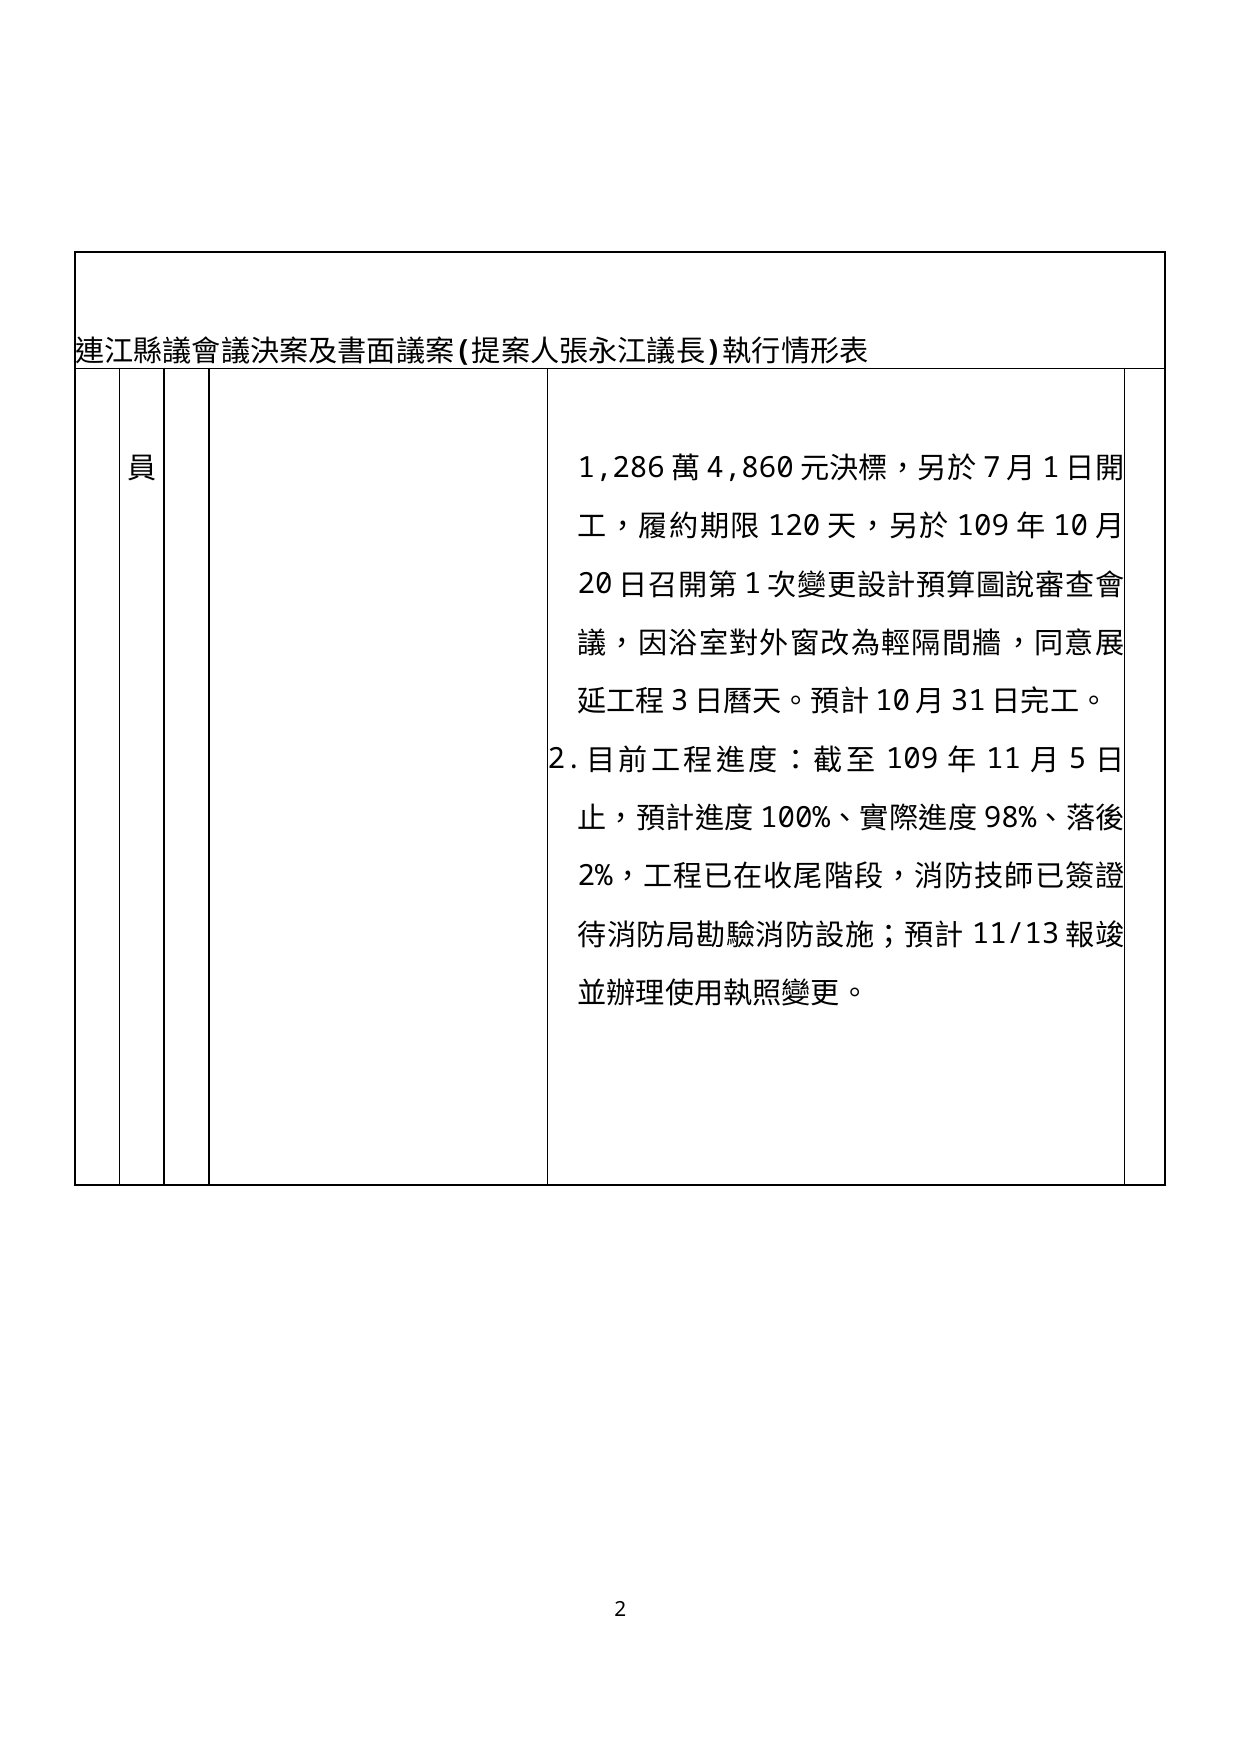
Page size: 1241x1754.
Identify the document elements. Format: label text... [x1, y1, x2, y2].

table_cell 員 [120, 369, 163, 1184]
table_cell 1,286萬4,860元決標，另於7月1日開工，履約期限120天，另於109年10月20日召開第1次變更設計預算圖說審查會議，因浴室對外窗改為輕隔間牆，同意展延工程3日曆天。預計10月31日完工。 2.目前工程進度：截至109年11月5日止，預計進度100%、實際進度98%、落後2%，工程已在收尾階段，消防技師已簽證待消防局勘驗消防設施；預計11/13報竣並辦理使用執照變更。 [548, 369, 1124, 1184]
table_cell [210, 369, 547, 1184]
table_header 連江縣議會議決案及書面議案(提案人張永江議長)執行情形表 [76, 253, 1164, 368]
table_cell [1125, 369, 1164, 1184]
table_cell [165, 369, 208, 1184]
